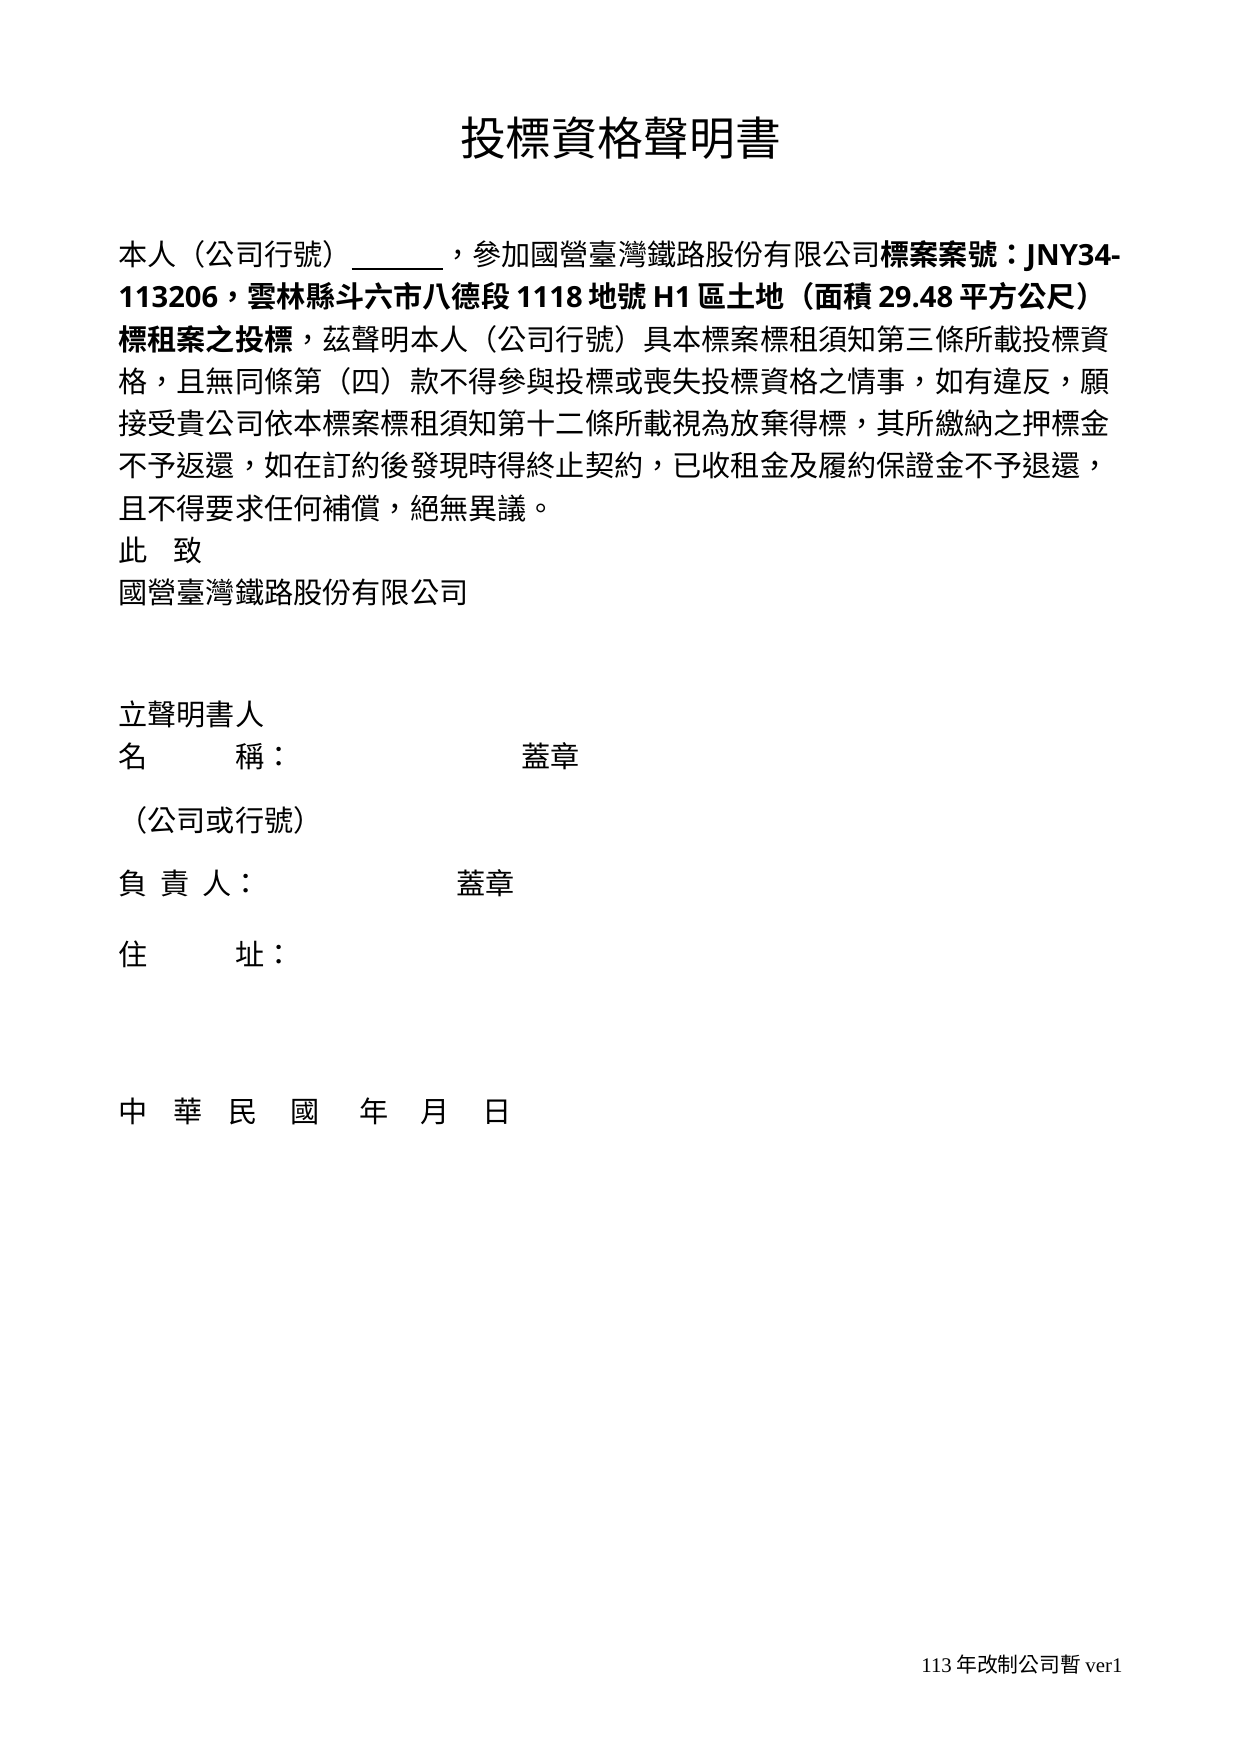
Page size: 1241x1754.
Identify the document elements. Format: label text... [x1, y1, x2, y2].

text 住 址： [118, 924, 1122, 976]
text 負 責 人： 蓋章 [118, 861, 1122, 903]
text （公司或行號） [118, 797, 1122, 839]
text 中 華 民 國 年 月 日 [118, 1080, 1122, 1132]
text 此 致 [118, 528, 1122, 570]
text 投標資格聲明書 [118, 103, 1122, 169]
text 立聲明書人 [118, 692, 1122, 734]
text 本人（公司行號） ，參加國營臺灣鐵路股份有限公司標案案號：JNY34-113206，雲林縣斗六市八德段1118地號H1區土地（面積29.48平方公尺）標租案之投標，茲聲明本人（公司行號）具本標案標租須知第三條所載投標資格，且無同條第（四）款不得參與投標或喪失投標資格之情事，如有違反，願接受貴公司依本標案標租須知第十二條所載視為放棄得標，其所繳納之押標金不予返還，如在訂約後發現時得終止契約，已收租金及履約保證金不予退還，且不得要求任何補償，絕無異議。 [118, 231, 1122, 528]
text 國營臺灣鐵路股份有限公司 [118, 570, 1122, 612]
text 名 稱： 蓋章 [118, 734, 1122, 776]
